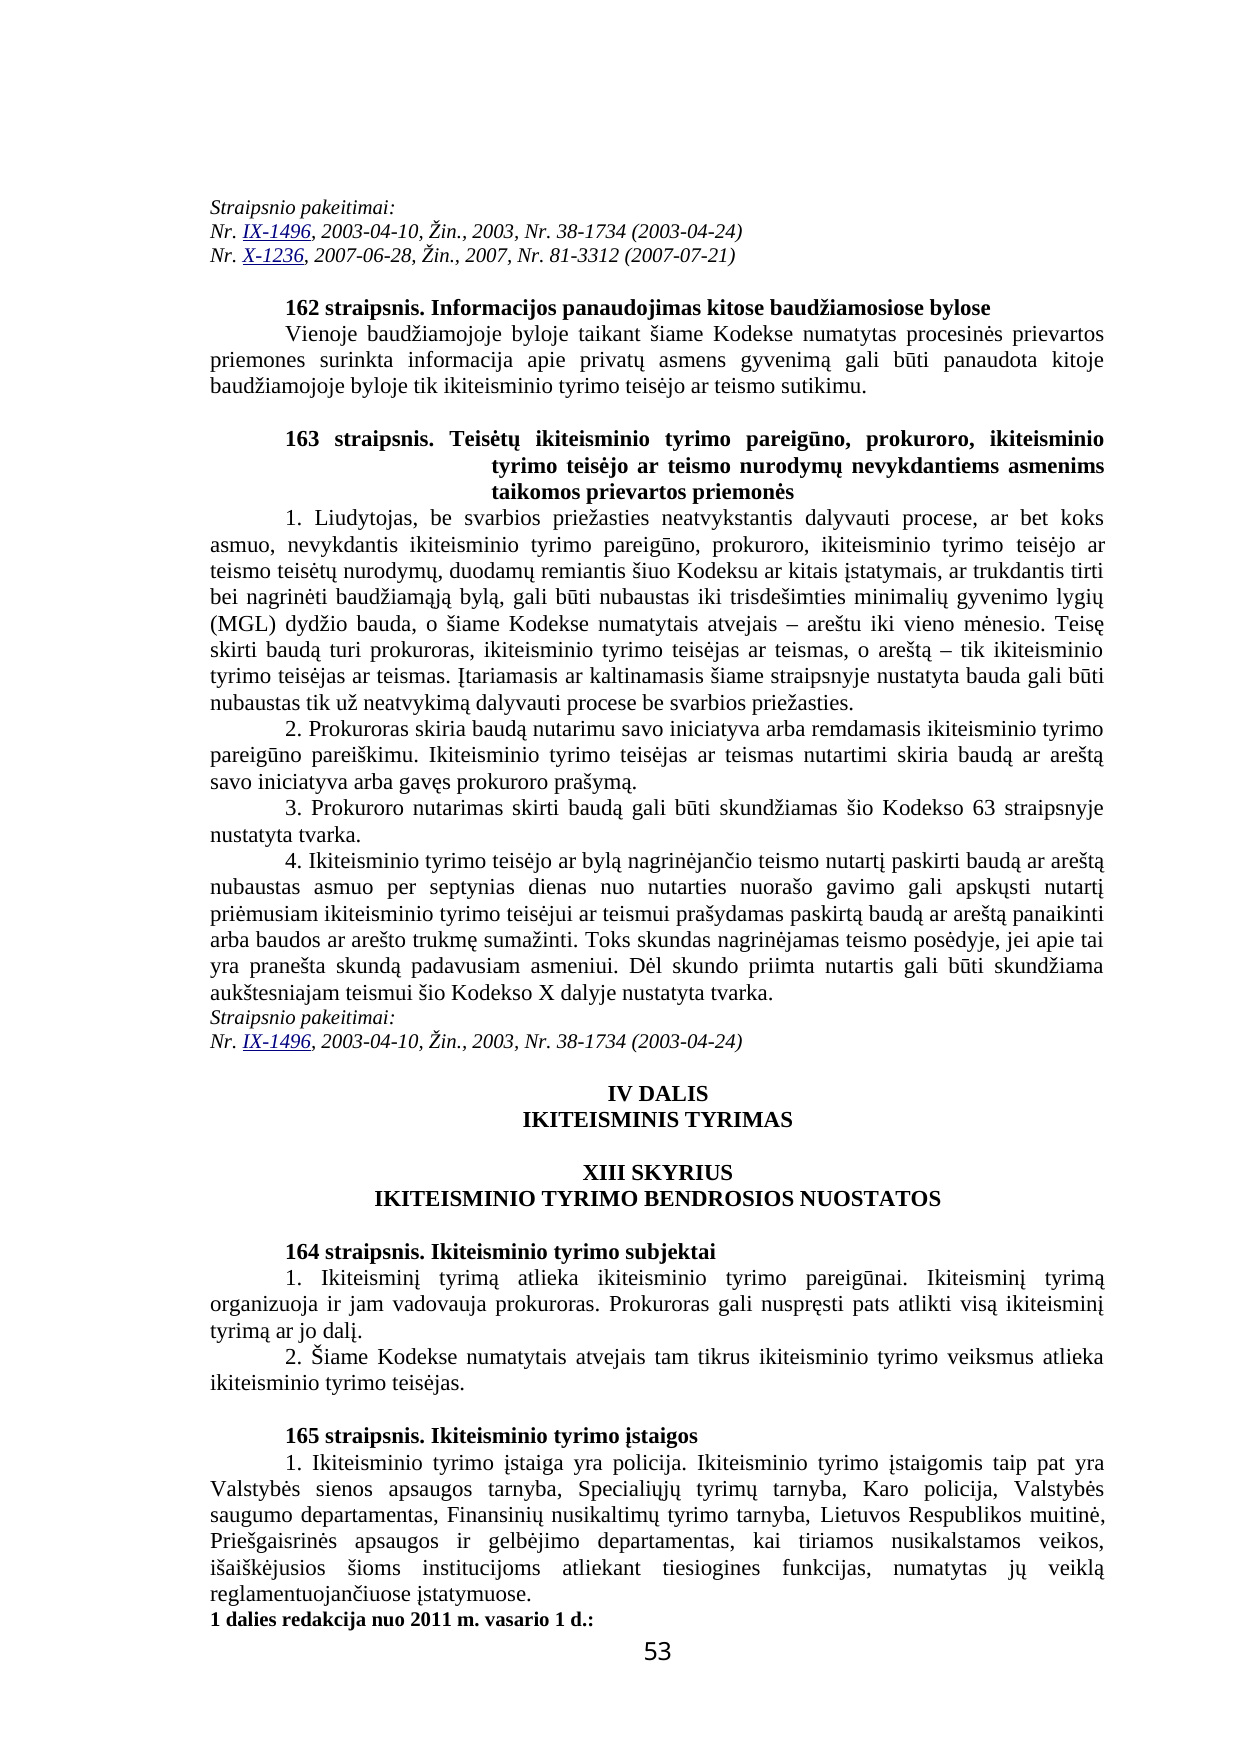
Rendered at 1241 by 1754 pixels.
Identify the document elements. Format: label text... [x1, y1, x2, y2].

text 4. Ikiteisminio tyrimo teisėjo ar bylą nagrinėjančio teismo nutartį paskirti baudą ar areštą nubaustas asmuo per septynias dienas nuo nutarties nuorašo gavimo gali apskųsti nutartį priėmusiam ikiteisminio tyrimo teisėjui ar teismui prašydamas paskirtą baudą ar areštą panaikinti arba baudos ar arešto trukmę sumažinti. Toks skundas nagrinėjamas teismo posėdyje, jei apie tai yra pranešta skundą padavusiam asmeniui. Dėl skundo priimta nutartis gali būti skundžiama aukštesniajam teismui šio Kodekso X dalyje nustatyta tvarka. [210, 847, 1106, 1005]
text 2. Prokuroras skiria baudą nutarimu savo iniciatyva arba remdamasis ikiteisminio tyrimo pareigūno pareiškimu. Ikiteisminio tyrimo teisėjas ar teismas nutartimi skiria baudą ar areštą savo iniciatyva arba gavęs prokuroro prašymą. [210, 715, 1106, 794]
text 1 dalies redakcija nuo 2011 m. vasario 1 d.: [210, 1607, 1106, 1631]
subtitle IV dalis [210, 1079, 1106, 1106]
text 164 straipsnis. Ikiteisminio tyrimo subjektai [210, 1238, 1106, 1264]
text 1. Ikiteisminio tyrimo įstaiga yra policija. Ikiteisminio tyrimo įstaigomis taip pat yra Valstybės sienos apsaugos tarnyba, Specialiųjų tyrimų tarnyba, Karo policija, Valstybės saugumo departamentas, Finansinių nusikaltimų tyrimo tarnyba, Lietuvos Respublikos muitinė, Priešgaisrinės apsaugos ir gelbėjimo departamentas, kai tiriamos nusikalstamos veikos, išaiškėjusios šioms institucijoms atliekant tiesiogines funkcijas, numatytas jų veiklą reglamentuojančiuose įstatymuose. [210, 1448, 1106, 1607]
text 162 straipsnis. Informacijos panaudojimas kitose baudžiamosiose bylose [210, 293, 1106, 320]
text 1. Liudytojas, be svarbios priežasties neatvykstantis dalyvauti procese, ar bet koks asmuo, nevykdantis ikiteisminio tyrimo pareigūno, prokuroro, ikiteisminio tyrimo teisėjo ar teismo teisėtų nurodymų, duodamų remiantis šiuo Kodeksu ar kitais įstatymais, ar trukdantis tirti bei nagrinėti baudžiamąją bylą, gali būti nubaustas iki trisdešimties minimalių gyvenimo lygių (MGL) dydžio bauda, o šiame Kodekse numatytais atvejais – areštu iki vieno mėnesio. Teisę skirti baudą turi prokuroras, ikiteisminio tyrimo teisėjas ar teismas, o areštą – tik ikiteisminio tyrimo teisėjas ar teismas. Įtariamasis ar kaltinamasis šiame straipsnyje nustatyta bauda gali būti nubaustas tik už neatvykimą dalyvauti procese be svarbios priežasties. [210, 504, 1106, 715]
text Ikiteisminis tyrimas [210, 1106, 1106, 1132]
text 163 straipsnis. Teisėtų ikiteisminio tyrimo pareigūno, prokuroro, ikiteisminio tyrimo teisėjo ar teismo nurodymų nevykdantiems asmenims taikomos prievartos priemonės [285, 425, 1106, 504]
text 165 straipsnis. Ikiteisminio tyrimo įstaigos [210, 1422, 1106, 1448]
text 2. Šiame Kodekse numatytais atvejais tam tikrus ikiteisminio tyrimo veiksmus atlieka ikiteisminio tyrimo teisėjas. [210, 1343, 1106, 1396]
subtitle XIII skyrius [210, 1159, 1106, 1185]
text Ikiteisminio tyrimo bendrosios nuostatos [210, 1185, 1106, 1211]
text Nr. X-1236, 2007-06-28, Žin., 2007, Nr. 81-3312 (2007-07-21) [210, 243, 1106, 267]
text 1. Ikiteisminį tyrimą atlieka ikiteisminio tyrimo pareigūnai. Ikiteisminį tyrimą organizuoja ir jam vadovauja prokuroras. Prokuroras gali nuspręsti pats atlikti visą ikiteisminį tyrimą ar jo dalį. [210, 1264, 1106, 1343]
text 3. Prokuroro nutarimas skirti baudą gali būti skundžiamas šio Kodekso 63 straipsnyje nustatyta tvarka. [210, 794, 1106, 847]
text Vienoje baudžiamojoje byloje taikant šiame Kodekse numatytas procesinės prievartos priemones surinkta informacija apie privatų asmens gyvenimą gali būti panaudota kitoje baudžiamojoje byloje tik ikiteisminio tyrimo teisėjo ar teismo sutikimu. [210, 320, 1106, 399]
text Nr. IX-1496, 2003-04-10, Žin., 2003, Nr. 38-1734 (2003-04-24) [210, 1029, 1106, 1053]
text Straipsnio pakeitimai: [210, 195, 1106, 219]
text Straipsnio pakeitimai: [210, 1005, 1106, 1029]
text Nr. IX-1496, 2003-04-10, Žin., 2003, Nr. 38-1734 (2003-04-24) [210, 219, 1106, 243]
